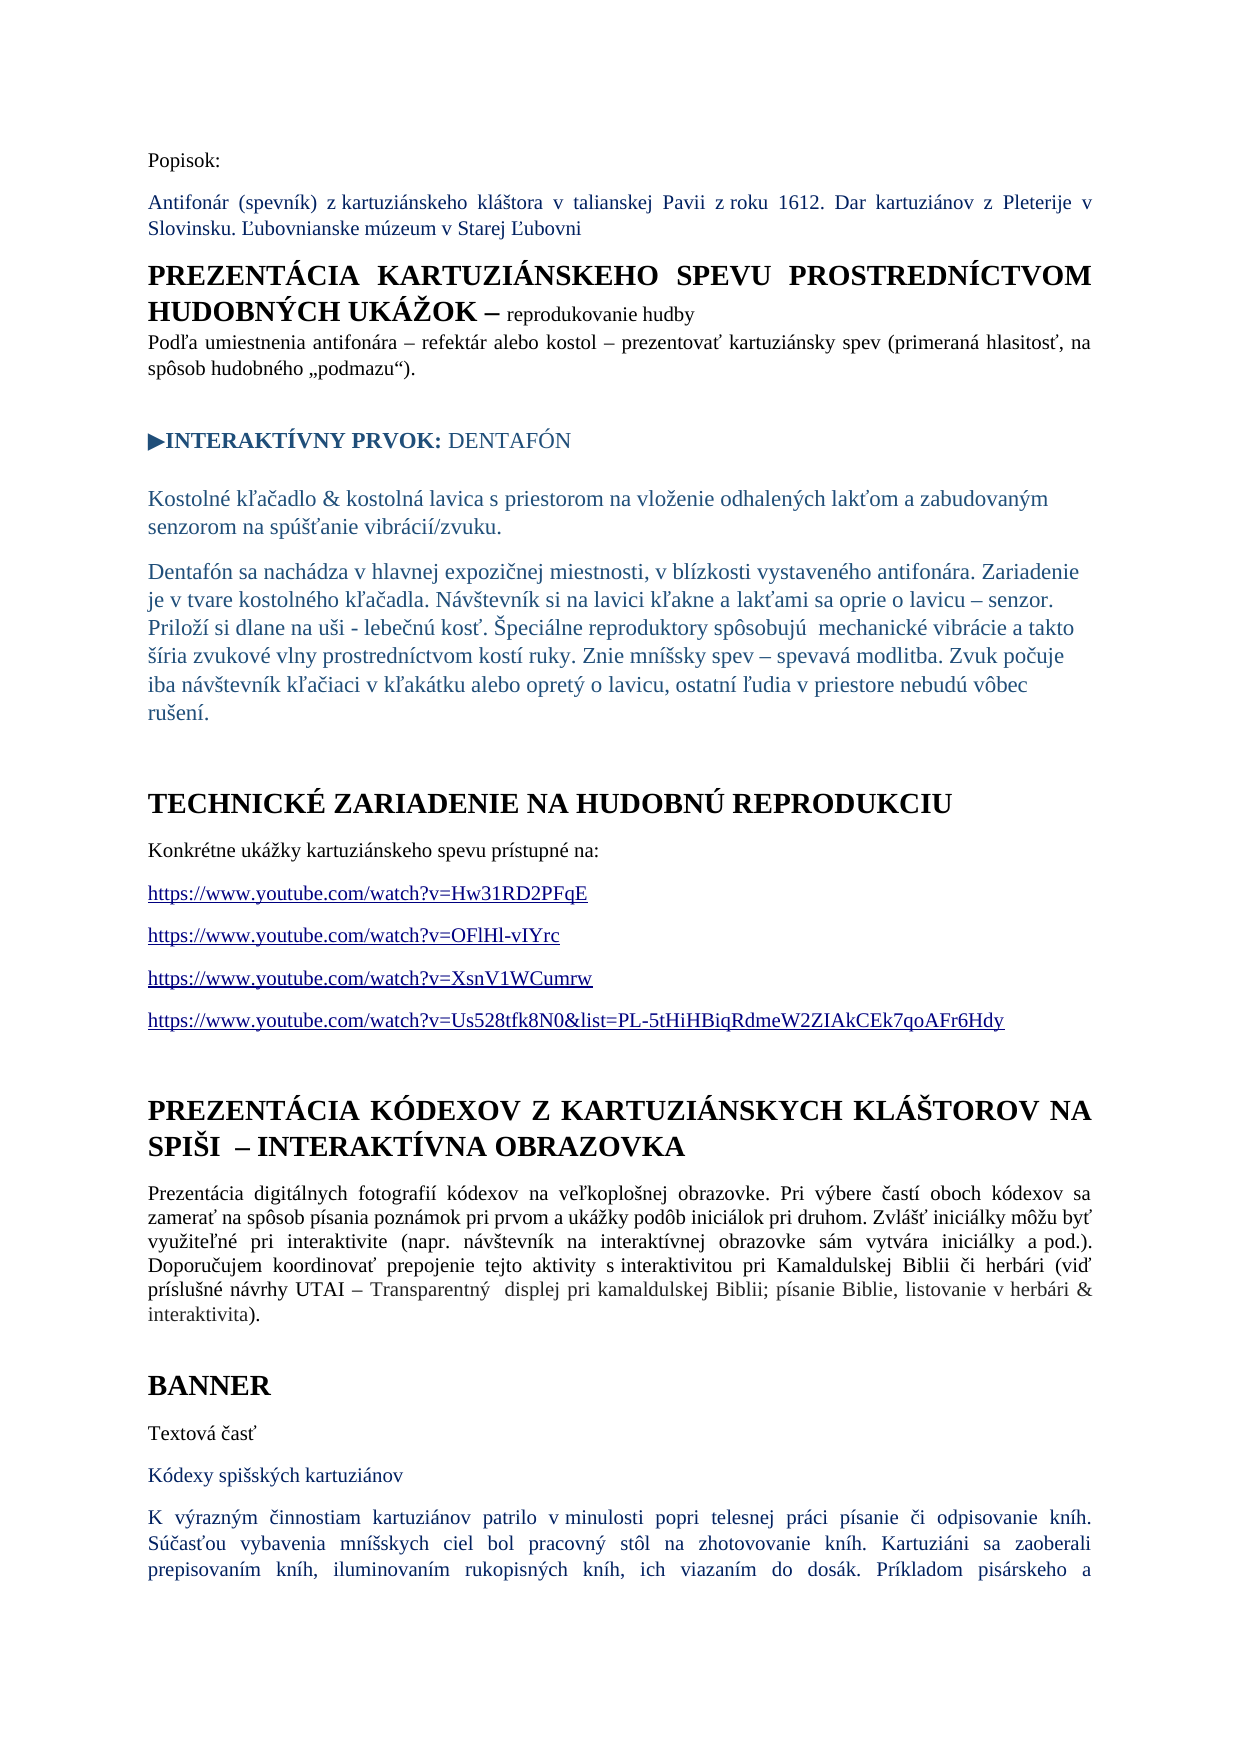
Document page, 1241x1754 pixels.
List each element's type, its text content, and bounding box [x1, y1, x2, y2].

text ▶INTERAKTÍVNY PRVOK: DENTAFÓN [148, 424, 1093, 455]
text Kódexy spišských kartuziánov [148, 1463, 1093, 1487]
text https://www.youtube.com/watch?v=Us528tfk8N0&list=PL-5tHiHBiqRdmeW2ZIAkCEk7qoAFr6Hdy [148, 1008, 1093, 1032]
text Podľa umiestnenia antifonára – refektár alebo kostol – prezentovať kartuziánsky spev (primeraná hlasitosť, na spôsob hudobného „podmazu“). [148, 330, 1093, 379]
text Konkrétne ukážky kartuziánskeho spevu prístupné na: [148, 838, 1093, 862]
text K výrazným činnostiam kartuziánov patrilo v minulosti popri telesnej práci písanie či odpisovanie kníh. Súčasťou vybavenia mníšskych ciel bol pracovný stôl na zhotovovanie kníh. Kartuziáni sa zaoberali prepisovaním kníh, iluminovaním rukopisných kníh, ich viazaním do dosák. Príkladom pisárskeho a [148, 1505, 1093, 1581]
text PREZENTÁCIA KARTUZIÁNSKEHO SPEVU PROSTREDNÍCTVOM HUDOBNÝCH UKÁŽOK – reprodukovanie hudby [148, 258, 1093, 327]
text PREZENTÁCIA KÓDEXOV Z KARTUZIÁNSKYCH KLÁŠTOROV NA SPIŠI – INTERAKTÍVNA OBRAZOVKA [148, 1093, 1093, 1162]
text https://www.youtube.com/watch?v=Hw31RD2PFqE [148, 881, 1093, 905]
text Antifonár (spevník) z kartuziánskeho kláštora v talianskej Pavii z roku 1612. Dar kartuziánov z Pleterije v Slovinsku. Ľubovnianske múzeum v Starej Ľubovni [148, 190, 1093, 240]
text https://www.youtube.com/watch?v=OFlHl-vIYrc [148, 923, 1093, 947]
text TECHNICKÉ ZARIADENIE NA HUDOBNÚ REPRODUKCIU [148, 786, 1093, 819]
text Prezentácia digitálnych fotografií kódexov na veľkoplošnej obrazovke. Pri výbere častí oboch kódexov sa zamerať na spôsob písania poznámok pri prvom a ukážky podôb iniciálok pri druhom. Zvlášť iniciálky môžu byť využiteľné pri interaktivite (napr. návštevník na interaktívnej obrazovke sám vytvára iniciálky a pod.). Doporučujem koordinovať prepojenie tejto aktivity s interaktivitou pri Kamaldulskej Biblii či herbári (viď príslušné návrhy UTAI – Transparentný displej pri kamaldulskej Biblii; písanie Biblie, listovanie v herbári & interaktivita). [148, 1181, 1093, 1326]
text Dentafón sa nachádza v hlavnej expozičnej miestnosti, v blízkosti vystaveného antifonára. Zariadenie je v tvare kostolného kľačadla. Návštevník si na lavici kľakne a lakťami sa oprie o lavicu – senzor. Priloží si dlane na uši - lebečnú kosť. Špeciálne reproduktory spôsobujú mechanické vibrácie a takto šíria zvukové vlny prostredníctvom kostí ruky. Znie mníšsky spev – spevavá modlitba. Zvuk počuje iba návštevník kľačiaci v kľakátku alebo opretý o lavicu, ostatní ľudia v priestore nebudú vôbec rušení. [148, 558, 1093, 725]
text Textová časť [148, 1420, 1093, 1444]
text https://www.youtube.com/watch?v=XsnV1WCumrw [148, 966, 1093, 990]
text Kostolné kľačadlo & kostolná lavica s priestorom na vloženie odhalených lakťom a zabudovaným senzorom na spúšťanie vibrácií/zvuku. [148, 485, 1093, 540]
text BANNER [148, 1368, 1093, 1401]
text Popisok: [148, 148, 1093, 172]
